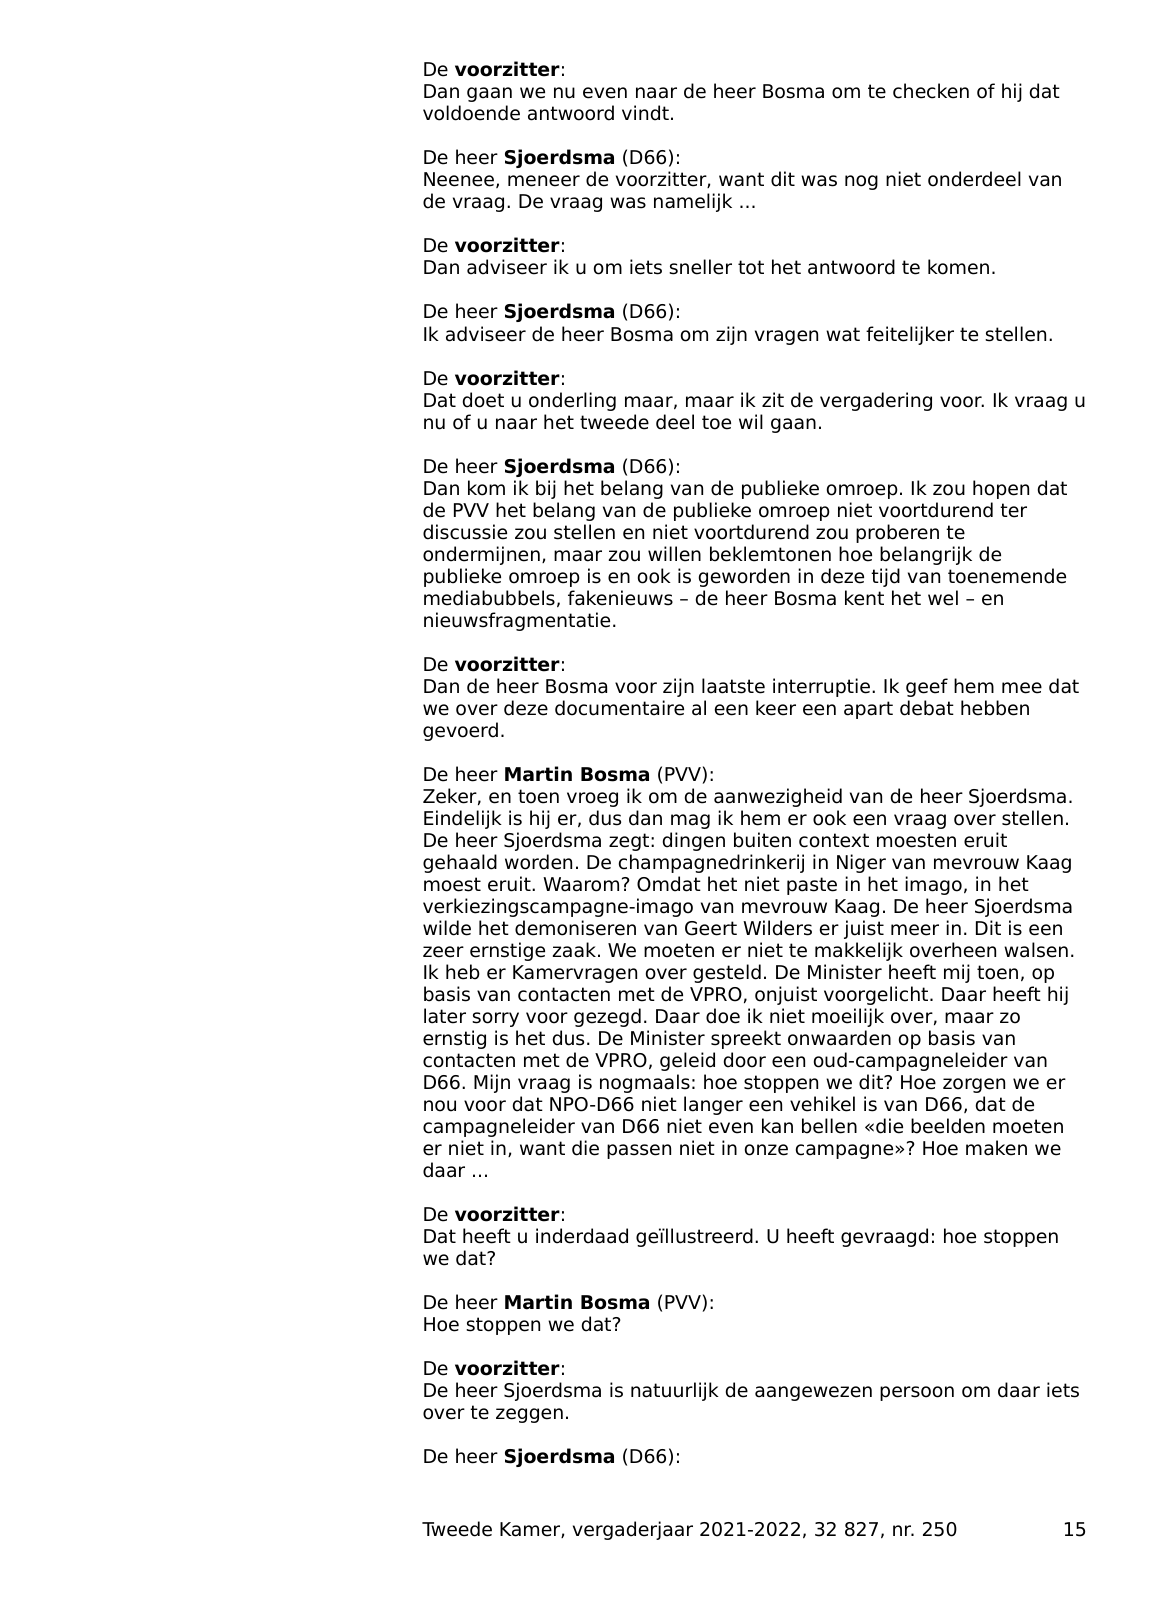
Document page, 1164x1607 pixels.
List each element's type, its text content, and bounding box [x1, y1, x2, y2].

text De heer Martin Bosma (PVV): [422, 1292, 1087, 1314]
text Dat doet u onderling maar, maar ik zit de vergadering voor. Ik vraag u nu of u naar het tweede deel toe wil gaan. [422, 389, 1087, 433]
text De voorzitter: [422, 654, 1087, 676]
text Dan gaan we nu even naar de heer Bosma om te checken of hij dat voldoende antwoord vindt. [422, 81, 1087, 125]
text De voorzitter: [422, 368, 1087, 389]
text De heer Martin Bosma (PVV): [422, 764, 1087, 786]
text Ik adviseer de heer Bosma om zijn vragen wat feitelijker te stellen. [422, 323, 1087, 345]
text De voorzitter: [422, 235, 1087, 257]
text Dat heeft u inderdaad geïllustreerd. U heeft gevraagd: hoe stoppen we dat? [422, 1226, 1087, 1269]
text De heer Sjoerdsma (D66): [422, 147, 1087, 169]
text Hoe stoppen we dat? [422, 1314, 1087, 1336]
text De heer Sjoerdsma (D66): [422, 456, 1087, 478]
text De voorzitter: [422, 1358, 1087, 1380]
text Zeker, en toen vroeg ik om de aanwezigheid van de heer Sjoerdsma. Eindelijk is hij er, dus dan mag ik hem er ook een vraag over stellen. De heer Sjoerdsma zegt: dingen buiten context moesten eruit gehaald worden. De champagnedrinkerij in Niger van mevrouw Kaag moest eruit. Waarom? Omdat het niet paste in het imago, in het verkiezingscampagne-imago van mevrouw Kaag. De heer Sjoerdsma wilde het demoniseren van Geert Wilders er juist meer in. Dit is een zeer ernstige zaak. We moeten er niet te makkelijk overheen walsen. Ik heb er Kamervragen over gesteld. De Minister heeft mij toen, op basis van contacten met de VPRO, onjuist voorgelicht. Daar heeft hij later sorry voor gezegd. Daar doe ik niet moeilijk over, maar zo ernstig is het dus. De Minister spreekt onwaarden op basis van contacten met de VPRO, geleid door een oud-campagneleider van D66. Mijn vraag is nogmaals: hoe stoppen we dit? Hoe zorgen we er nou voor dat NPO-D66 niet langer een vehikel is van D66, dat de campagneleider van D66 niet even kan bellen «die beelden moeten er niet in, want die passen niet in onze campagne»? Hoe maken we daar ... [422, 786, 1087, 1181]
text De voorzitter: [422, 1204, 1087, 1226]
text Dan de heer Bosma voor zijn laatste interruptie. Ik geef hem mee dat we over deze documentaire al een keer een apart debat hebben gevoerd. [422, 676, 1087, 742]
text De heer Sjoerdsma (D66): [422, 301, 1087, 323]
text De heer Sjoerdsma (D66): [422, 1446, 1087, 1468]
text De voorzitter: [422, 59, 1087, 81]
text De heer Sjoerdsma is natuurlijk de aangewezen persoon om daar iets over te zeggen. [422, 1380, 1087, 1424]
text Dan kom ik bij het belang van de publieke omroep. Ik zou hopen dat de PVV het belang van de publieke omroep niet voortdurend ter discussie zou stellen en niet voortdurend zou proberen te ondermijnen, maar zou willen beklemtonen hoe belangrijk de publieke omroep is en ook is geworden in deze tijd van toenemende mediabubbels, fakenieuws – de heer Bosma kent het wel – en nieuwsfragmentatie. [422, 478, 1087, 632]
text Neenee, meneer de voorzitter, want dit was nog niet onderdeel van de vraag. De vraag was namelijk ... [422, 169, 1087, 213]
text Dan adviseer ik u om iets sneller tot het antwoord te komen. [422, 257, 1087, 279]
